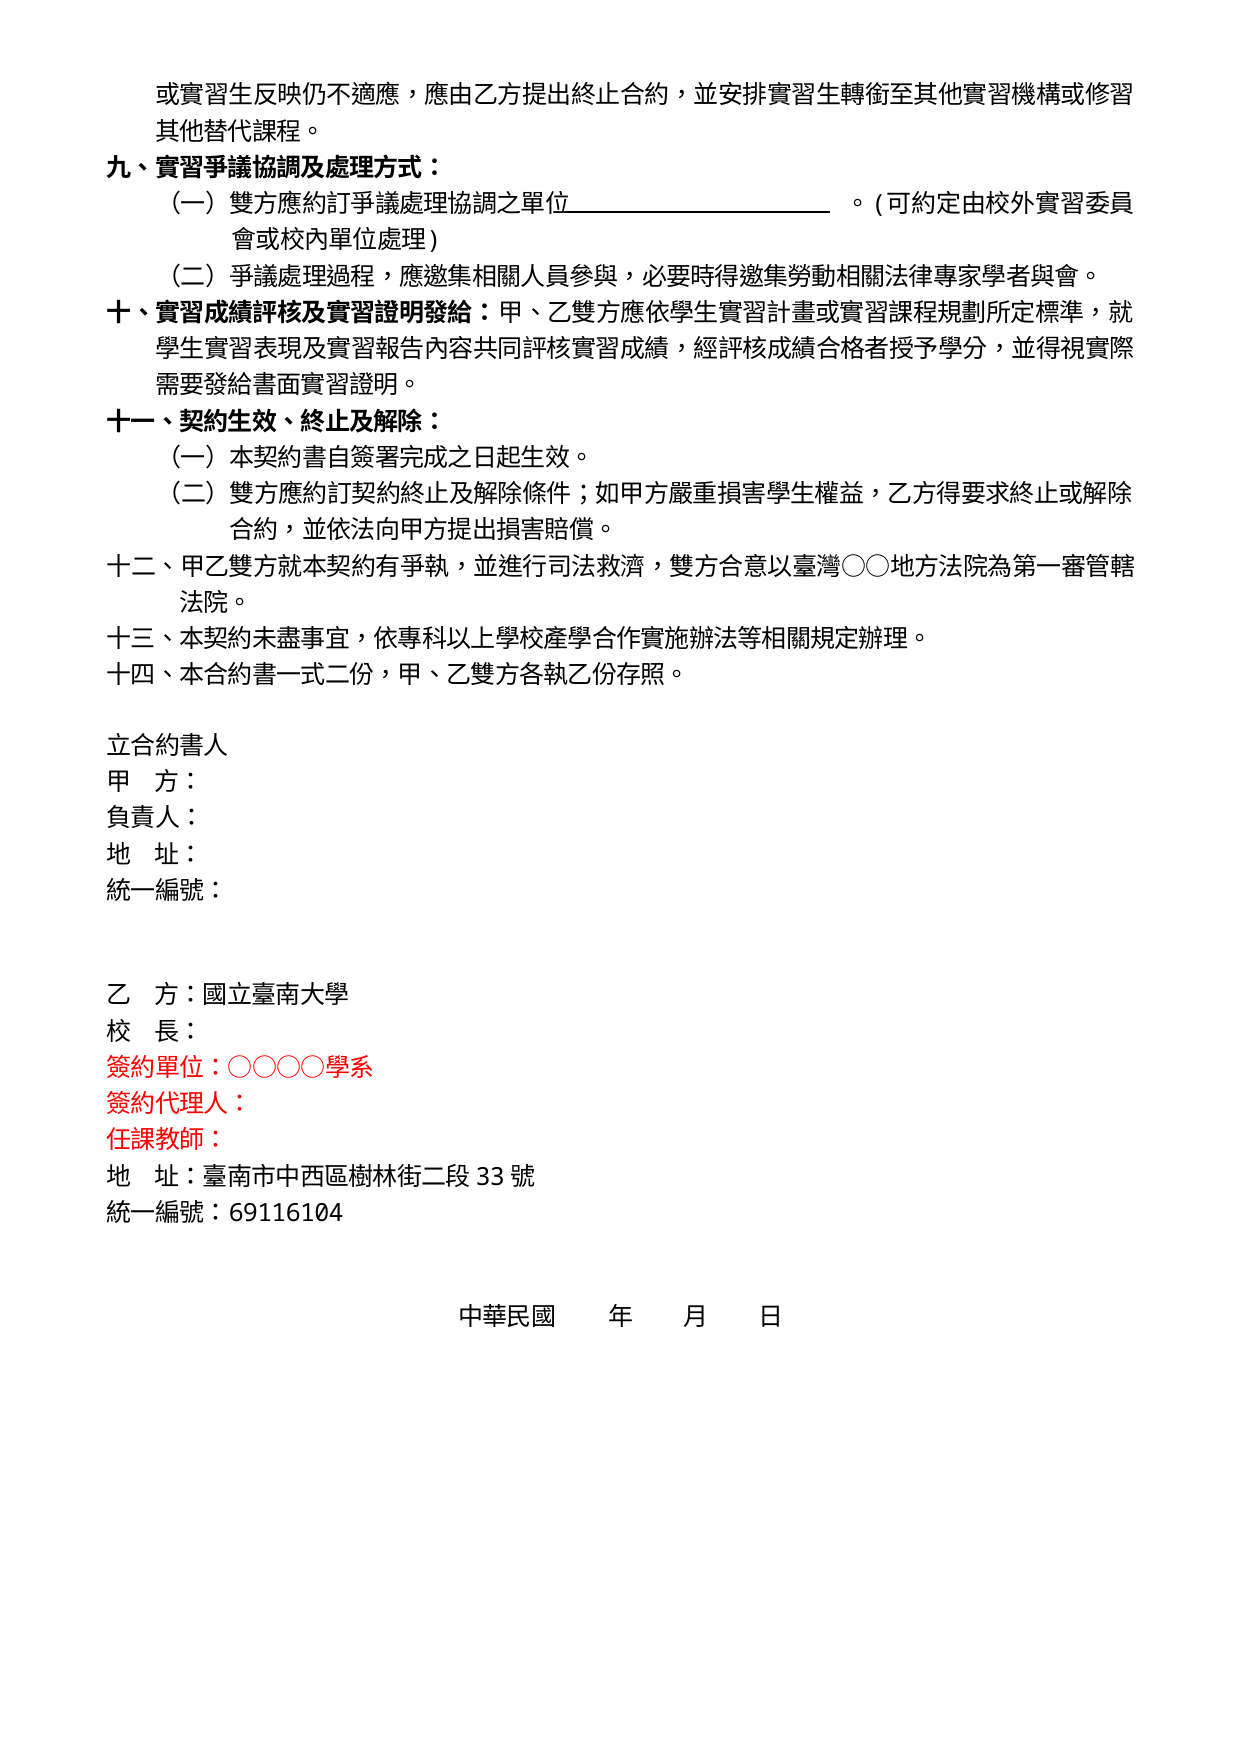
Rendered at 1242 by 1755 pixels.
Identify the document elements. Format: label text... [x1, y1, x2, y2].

text 地 址：臺南市中西區樹林街二段33號 [106, 1156, 1135, 1192]
text 甲 方： [106, 762, 1135, 798]
text 統一編號：69116104 [106, 1192, 1135, 1228]
text 地 址： [106, 834, 1135, 870]
text 任課教師： [106, 1120, 1135, 1156]
text 簽約單位：○○○○學系 [106, 1047, 1135, 1083]
text 十一、契約生效、終止及解除： [106, 401, 1135, 437]
text （二）爭議處理過程，應邀集相關人員參與，必要時得邀集勞動相關法律專家學者與會。 [156, 256, 1135, 292]
text （二）雙方應約訂契約終止及解除條件；如甲方嚴重損害學生權益，乙方得要求終止或解除合約，並依法向甲方提出損害賠償。 [156, 474, 1135, 546]
text 十三、本契約未盡事宜，依專科以上學校產學合作實施辦法等相關規定辦理。 [106, 619, 1135, 655]
text 簽約代理人： [106, 1083, 1135, 1120]
text 十二、甲乙雙方就本契約有爭執，並進行司法救濟，雙方合意以臺灣○○地方法院為第一審管轄法院。 [106, 546, 1135, 619]
text （一）雙方應約訂爭議處理協調之單位 。(可約定由校外實習委員會或校內單位處理) [156, 184, 1135, 256]
text 校 長： [106, 1011, 1135, 1047]
text 負責人： [106, 798, 1135, 834]
text 九、實習爭議協調及處理方式： [106, 147, 1135, 184]
text （一）本契約書自簽署完成之日起生效。 [156, 437, 1135, 474]
text 十、實習成績評核及實習證明發給：甲、乙雙方應依學生實習計畫或實習課程規劃所定標準，就學生實習表現及實習報告內容共同評核實習成績，經評核成績合格者授予學分，並得視實際需要發給書面實習證明。 [106, 292, 1135, 401]
text 中華民國 年 月 日 [106, 1297, 1135, 1333]
text 十四、本合約書一式二份，甲、乙雙方各執乙份存照。 [106, 655, 1135, 691]
text 或實習生反映仍不適應，應由乙方提出終止合約，並安排實習生轉銜至其他實習機構或修習其他替代課程。 [106, 75, 1135, 147]
text 乙 方：國立臺南大學 [106, 975, 1135, 1011]
text 立合約書人 [106, 725, 1135, 762]
text 統一編號： [106, 870, 1135, 907]
